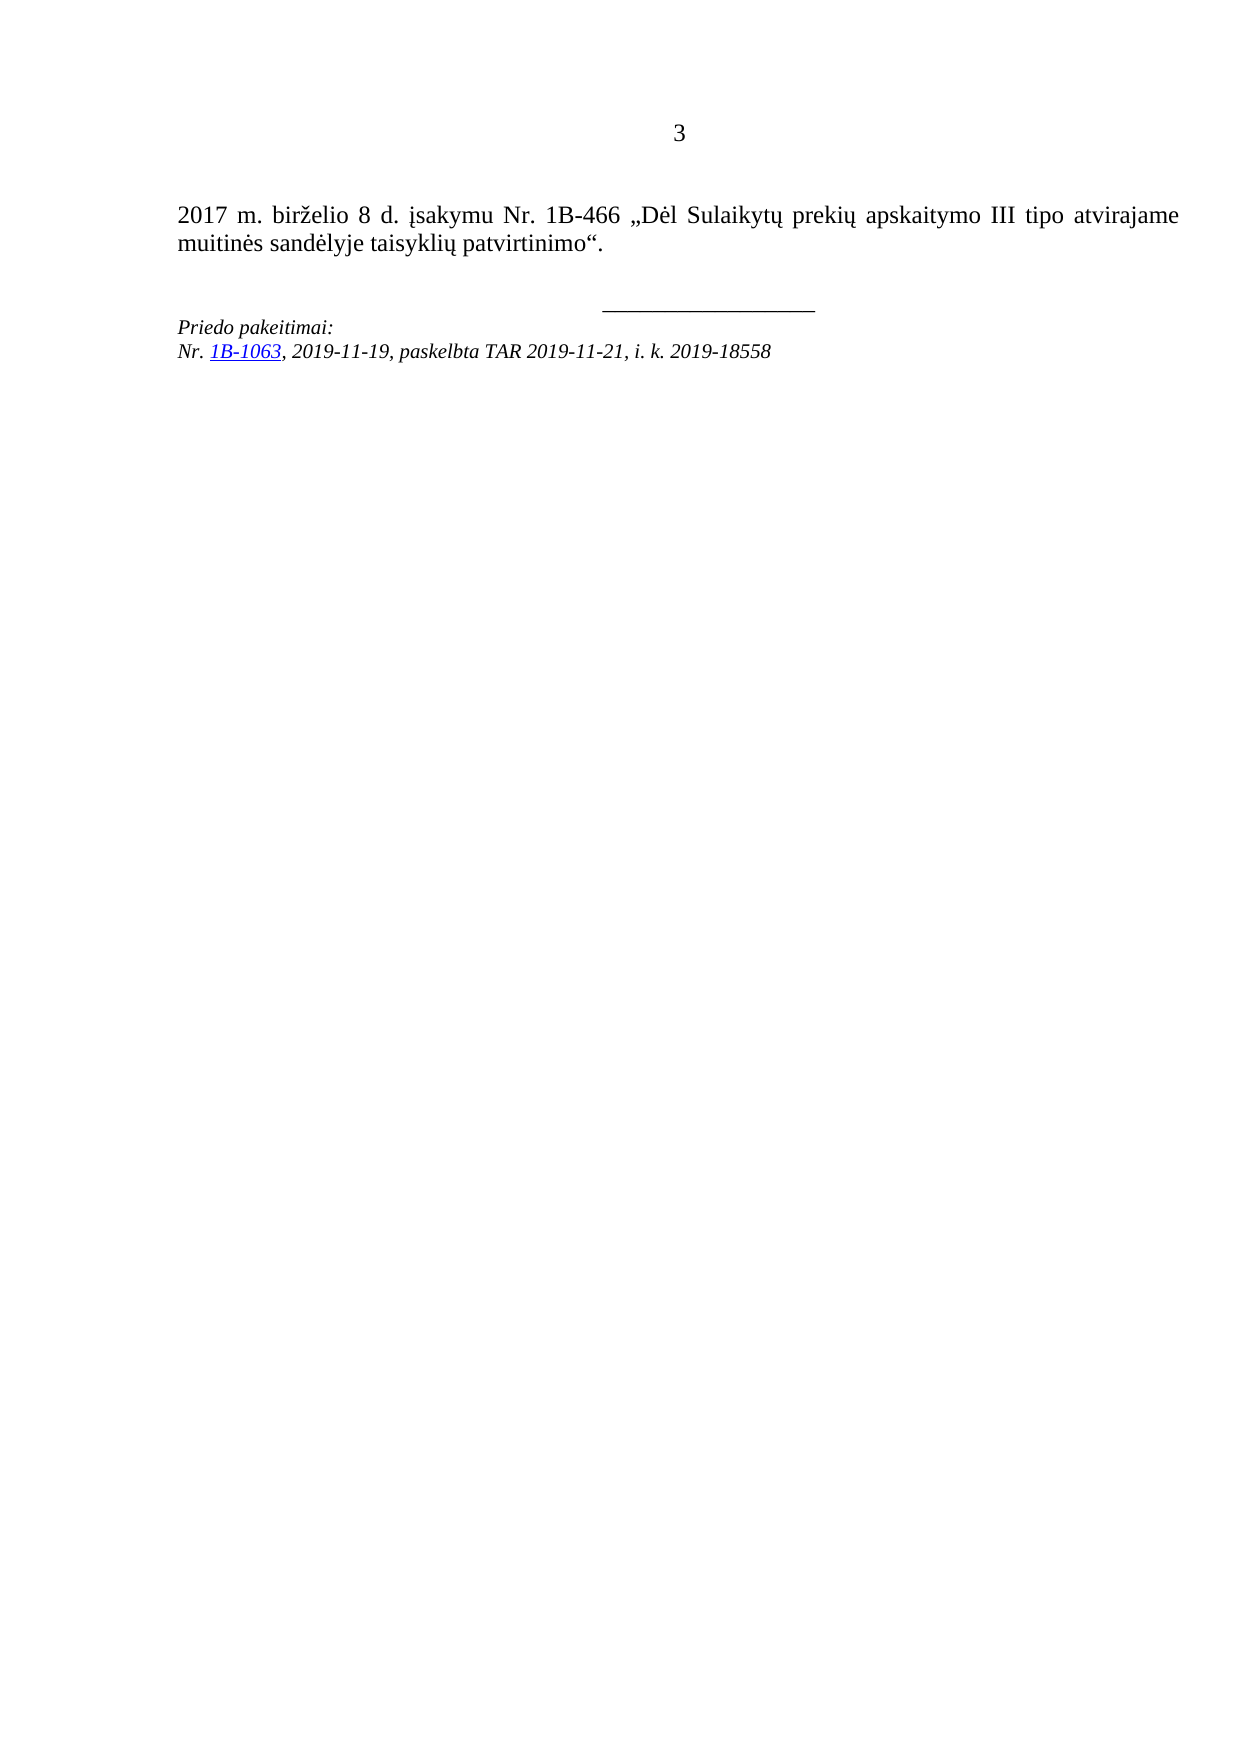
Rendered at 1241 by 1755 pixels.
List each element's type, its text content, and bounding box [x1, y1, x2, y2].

text 2017 m. birželio 8 d. įsakymu Nr. 1B-466 „Dėl Sulaikytų prekių apskaitymo III tipo atvirajame muitinės sandėlyje taisyklių patvirtinimo“. [177, 200, 1181, 257]
text Priedo pakeitimai: [177, 315, 1181, 339]
text Nr. 1B-1063, 2019-11-19, paskelbta TAR 2019-11-21, i. k. 2019-18558 [177, 339, 1181, 363]
text _________________ [177, 286, 1181, 315]
